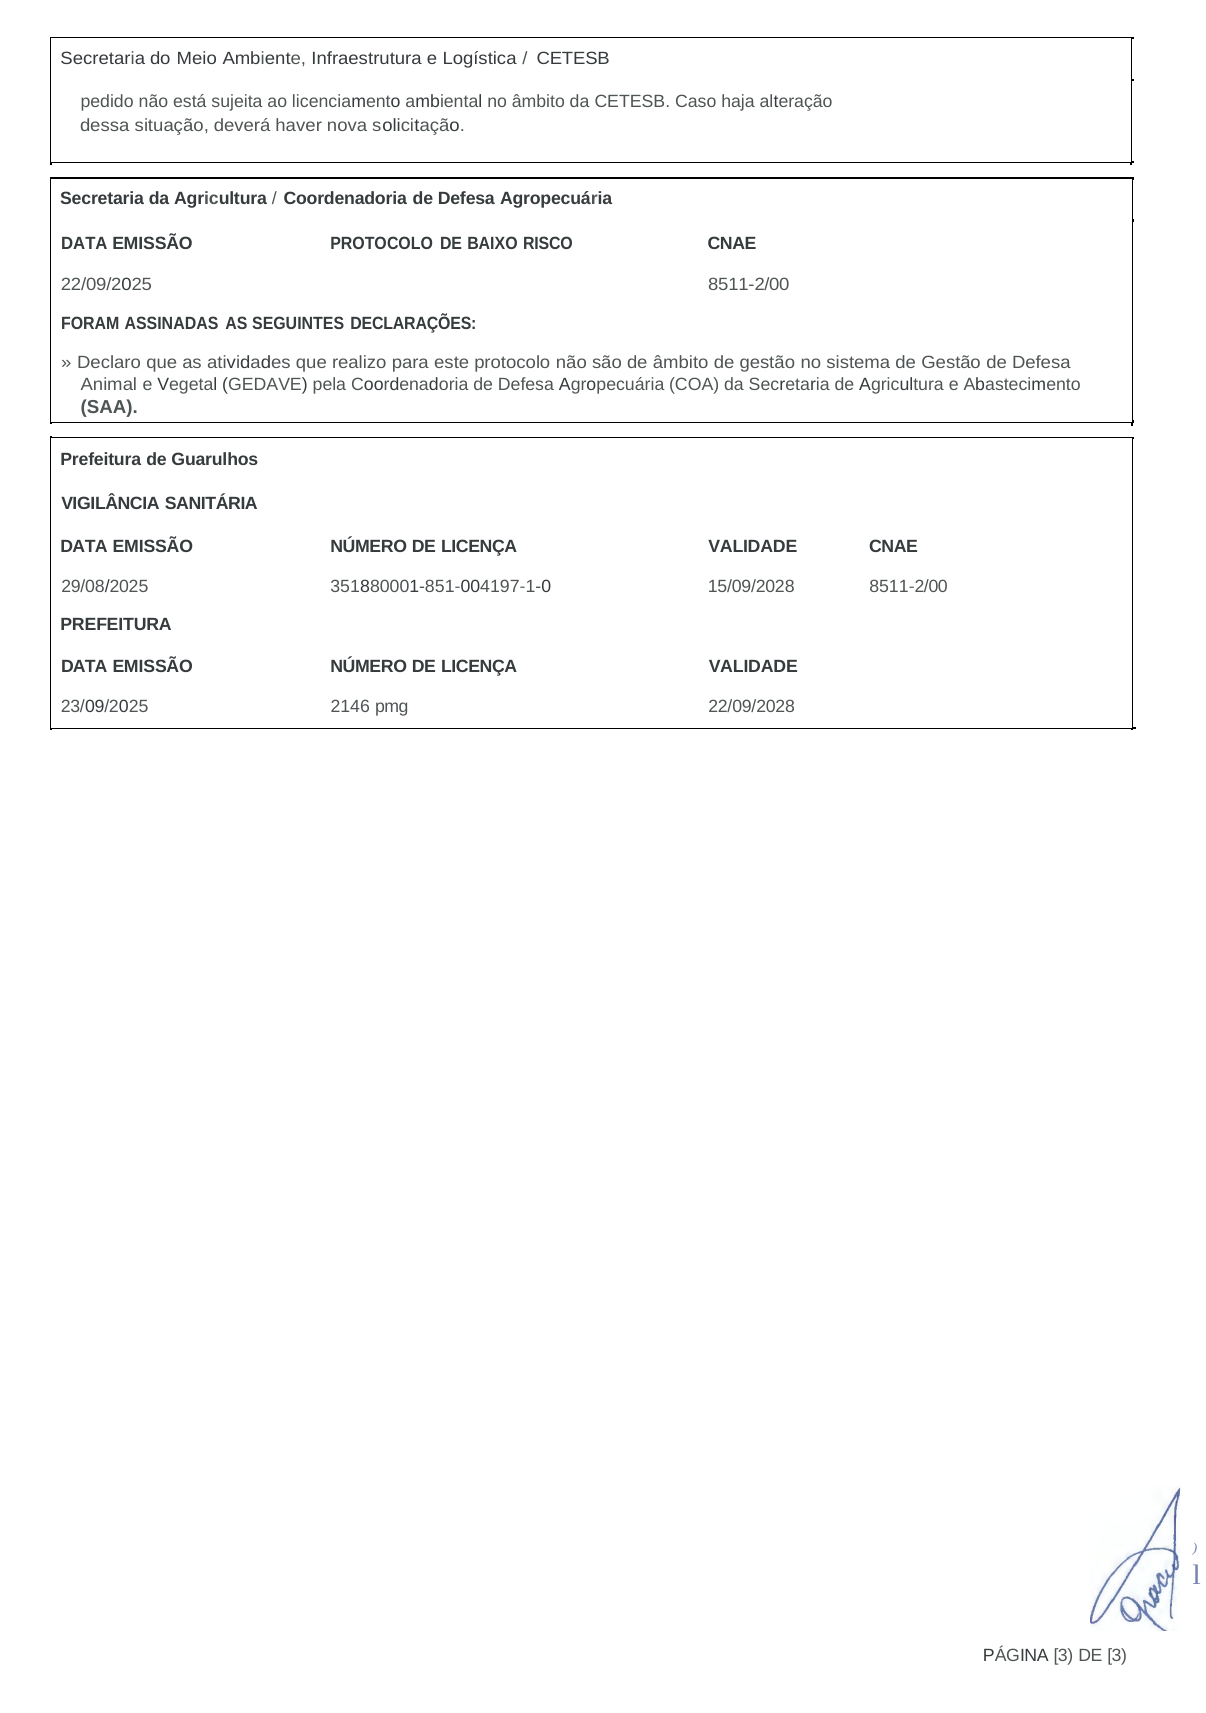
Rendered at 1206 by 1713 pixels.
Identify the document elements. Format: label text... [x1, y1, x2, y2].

text DATA EMISSÃO NÚMERO DE LICENÇA VALIDADE [61, 656, 1132, 676]
text 23/09/2025 2146 pmg 22/09/2028 [61, 696, 1132, 717]
text PREFEITURA [60, 614, 1132, 634]
text DATA EMISSÃO NÚMERO DE LICENÇA VALIDADE CNAE [60, 537, 1132, 556]
text 22/09/2025 8511-2/00 [61, 274, 1132, 294]
text ) [1192, 1540, 1203, 1556]
text DATA EMISSÃO PROTOCOLO DE BAIXO RISCO CNAE [61, 233, 1132, 253]
text » Declaro que as atividades que realizo para este protocolo não são de âmbito de gestão no sistema de Gestão de Defesa Animal e Vegetal (GEDAVE) pela Coordenadoria de Defesa Agropecuária (COA) da Secretaria de Agricultura e Abastecimento (SAA). [61, 351, 1114, 418]
text PÁGINA [3) DE [3) [983, 1645, 1129, 1665]
text Secretaria do Meio Ambiente, Infraestrutura e Logística / CETESB [60, 48, 1131, 68]
text pedido não está sujeita ao licenciamento ambiental no âmbito da CETESB. Caso haja alteração dessa situação, deverá haver nova solicitação. [80, 91, 879, 135]
text Secretaria da Agricultura / Coordenadoria de Defesa Agropecuária [60, 188, 1132, 208]
text l [1192, 1558, 1203, 1591]
text FORAM ASSINADAS AS SEGUINTES DECLARAÇÕES: [61, 313, 1132, 333]
text Prefeitura de Guarulhos VIGILÂNCIA SANITÁRIA [60, 448, 351, 513]
text 29/08/2025 351880001-851-004197-1-0 15/09/2028 8511-2/00 [61, 575, 1132, 596]
